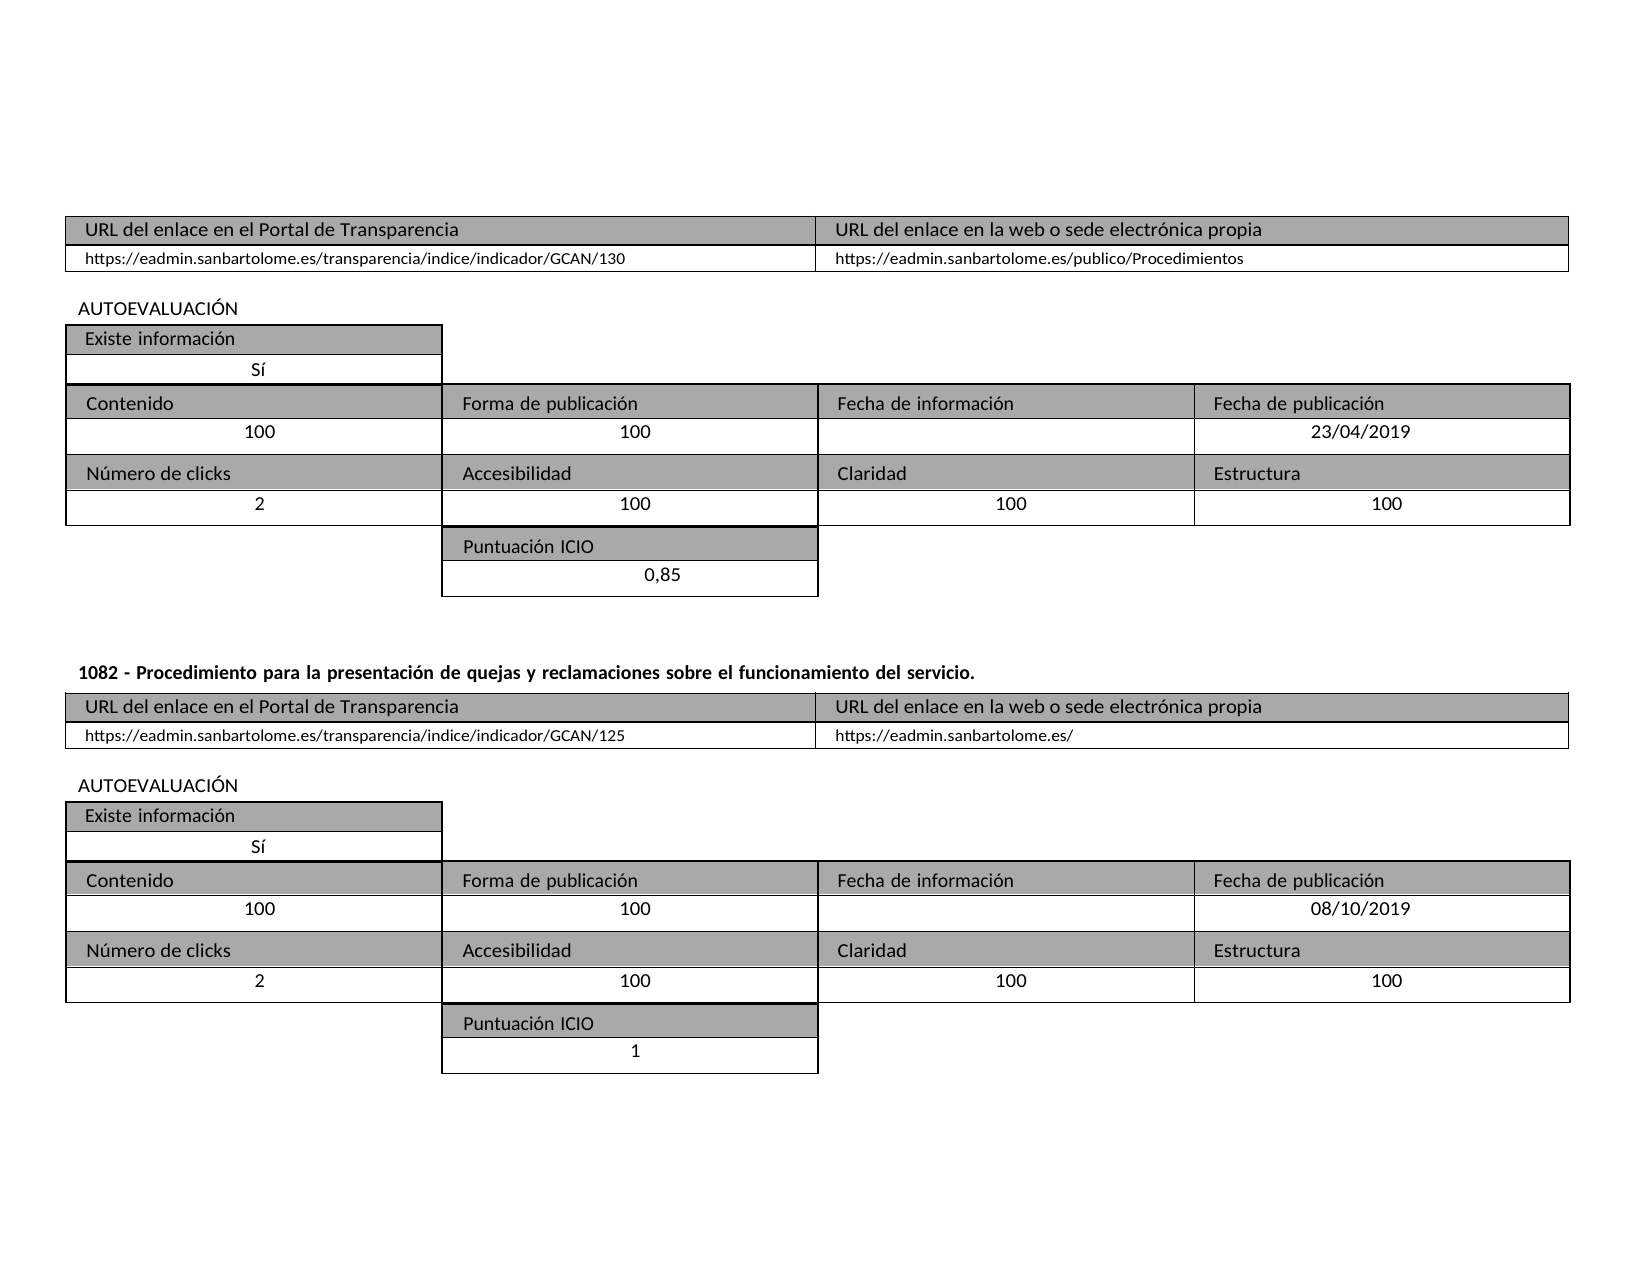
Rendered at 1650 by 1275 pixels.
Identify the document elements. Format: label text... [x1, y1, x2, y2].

table_cell https://eadmin.sanbartolome.es/ [816, 723, 1568, 747]
table_cell https://eadmin.sanbartolome.es/transparencia/indice/indicador/GCAN/130 [66, 246, 815, 271]
table_cell Contenido [67, 863, 441, 894]
table_cell Forma de publicación [443, 385, 817, 418]
table_header Existe información [67, 803, 441, 831]
table_cell 100 [1195, 491, 1569, 524]
table_header URL del enlace en el Portal de Transparencia [66, 217, 815, 244]
table_cell 23/04/2019 [1195, 419, 1569, 453]
table_cell Accesibilidad [443, 455, 817, 489]
table_cell 100 [443, 419, 817, 453]
table_cell Sí [67, 832, 441, 860]
table_cell [66, 526, 441, 596]
table_cell 100 [67, 419, 441, 453]
table_cell 100 [819, 968, 1194, 1002]
table_cell 100 [819, 491, 1194, 524]
table_cell 2 [67, 491, 441, 524]
table_cell Accesibilidad [443, 932, 817, 966]
table_cell [819, 419, 1194, 453]
text 1082 - Procedimiento para la presentación de quejas y reclamaciones sobre el funcionamiento del servicio. [78, 660, 1594, 684]
table_cell Claridad [819, 455, 1194, 489]
table_cell Número de clicks [67, 932, 441, 966]
table_cell 08/10/2019 [1195, 896, 1569, 931]
table_cell 2 [67, 968, 441, 1002]
text AUTOEVALUACIÓN [78, 773, 1594, 797]
table_header [443, 324, 818, 383]
text AUTOEVALUACIÓN [78, 296, 1594, 320]
table_header URL del enlace en el Portal de Transparencia [66, 694, 815, 721]
table_cell 1 [443, 1038, 817, 1073]
table_cell 100 [443, 491, 817, 524]
table_cell Fecha de información [819, 385, 1194, 418]
table_cell 0,85 [443, 561, 817, 596]
table_cell Forma de publicación [443, 862, 817, 894]
table_cell Estructura [1195, 455, 1569, 489]
table_cell Número de clicks [67, 455, 441, 489]
table_cell https://eadmin.sanbartolome.es/transparencia/indice/indicador/GCAN/125 [66, 723, 815, 747]
table_cell 100 [67, 896, 441, 931]
table_cell https://eadmin.sanbartolome.es/publico/Procedimientos [816, 246, 1568, 271]
table_cell 100 [443, 896, 817, 931]
table_header URL del enlace en la web o sede electrónica propia [816, 217, 1568, 244]
table_cell [819, 896, 1194, 931]
table_header URL del enlace en la web o sede electrónica propia [816, 694, 1568, 721]
table_cell 100 [443, 968, 817, 1002]
table_cell Puntuación ICIO [443, 528, 817, 560]
table_cell Contenido [67, 386, 441, 418]
table_header Existe información [67, 326, 441, 354]
table_cell 100 [1195, 968, 1569, 1002]
table_cell Puntuación ICIO [443, 1005, 817, 1037]
table_cell [66, 1003, 441, 1073]
table_cell Fecha de publicación [1195, 862, 1569, 894]
table_cell Sí [67, 355, 441, 383]
table_cell Fecha de información [819, 862, 1194, 894]
table_cell Fecha de publicación [1195, 385, 1569, 418]
table_header [443, 801, 818, 860]
table_cell Claridad [819, 932, 1194, 966]
table_cell Estructura [1195, 932, 1569, 966]
